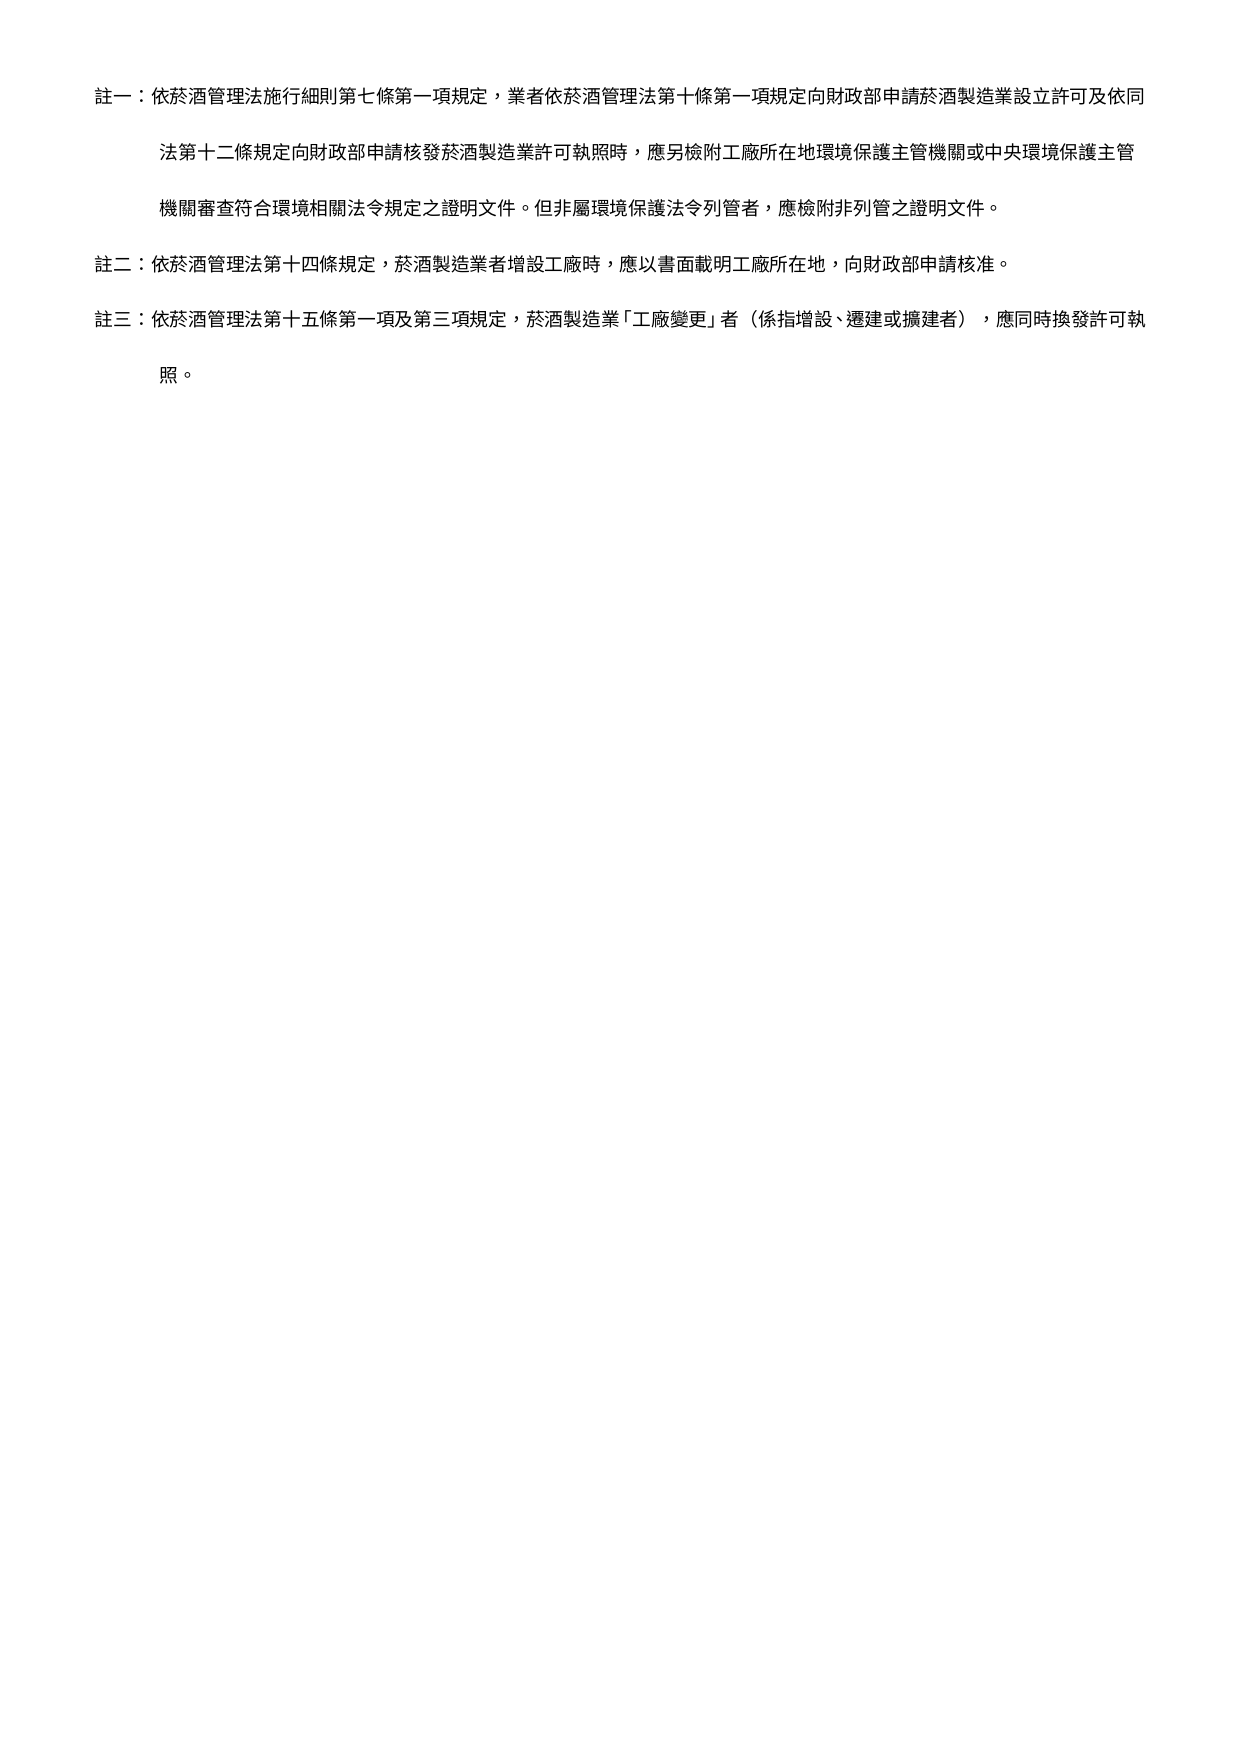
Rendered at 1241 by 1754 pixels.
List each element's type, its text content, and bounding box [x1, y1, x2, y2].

text 註二：依菸酒管理法第十四條規定，菸酒製造業者增設工廠時，應以書面載明工廠所在地，向財政部申請核准。 [94, 235, 1146, 291]
text 註一：依菸酒管理法施行細則第七條第一項規定，業者依菸酒管理法第十條第一項規定向財政部申請菸酒製造業設立許可及依同法第十二條規定向財政部申請核發菸酒製造業許可執照時，應另檢附工廠所在地環境保護主管機關或中央環境保護主管機關審查符合環境相關法令規定之證明文件。但非屬環境保護法令列管者，應檢附非列管之證明文件。 [94, 67, 1146, 235]
text 註三：依菸酒管理法第十五條第一項及第三項規定，菸酒製造業「工廠變更」者（係指增設、遷建或擴建者），應同時換發許可執照。 [94, 291, 1146, 402]
